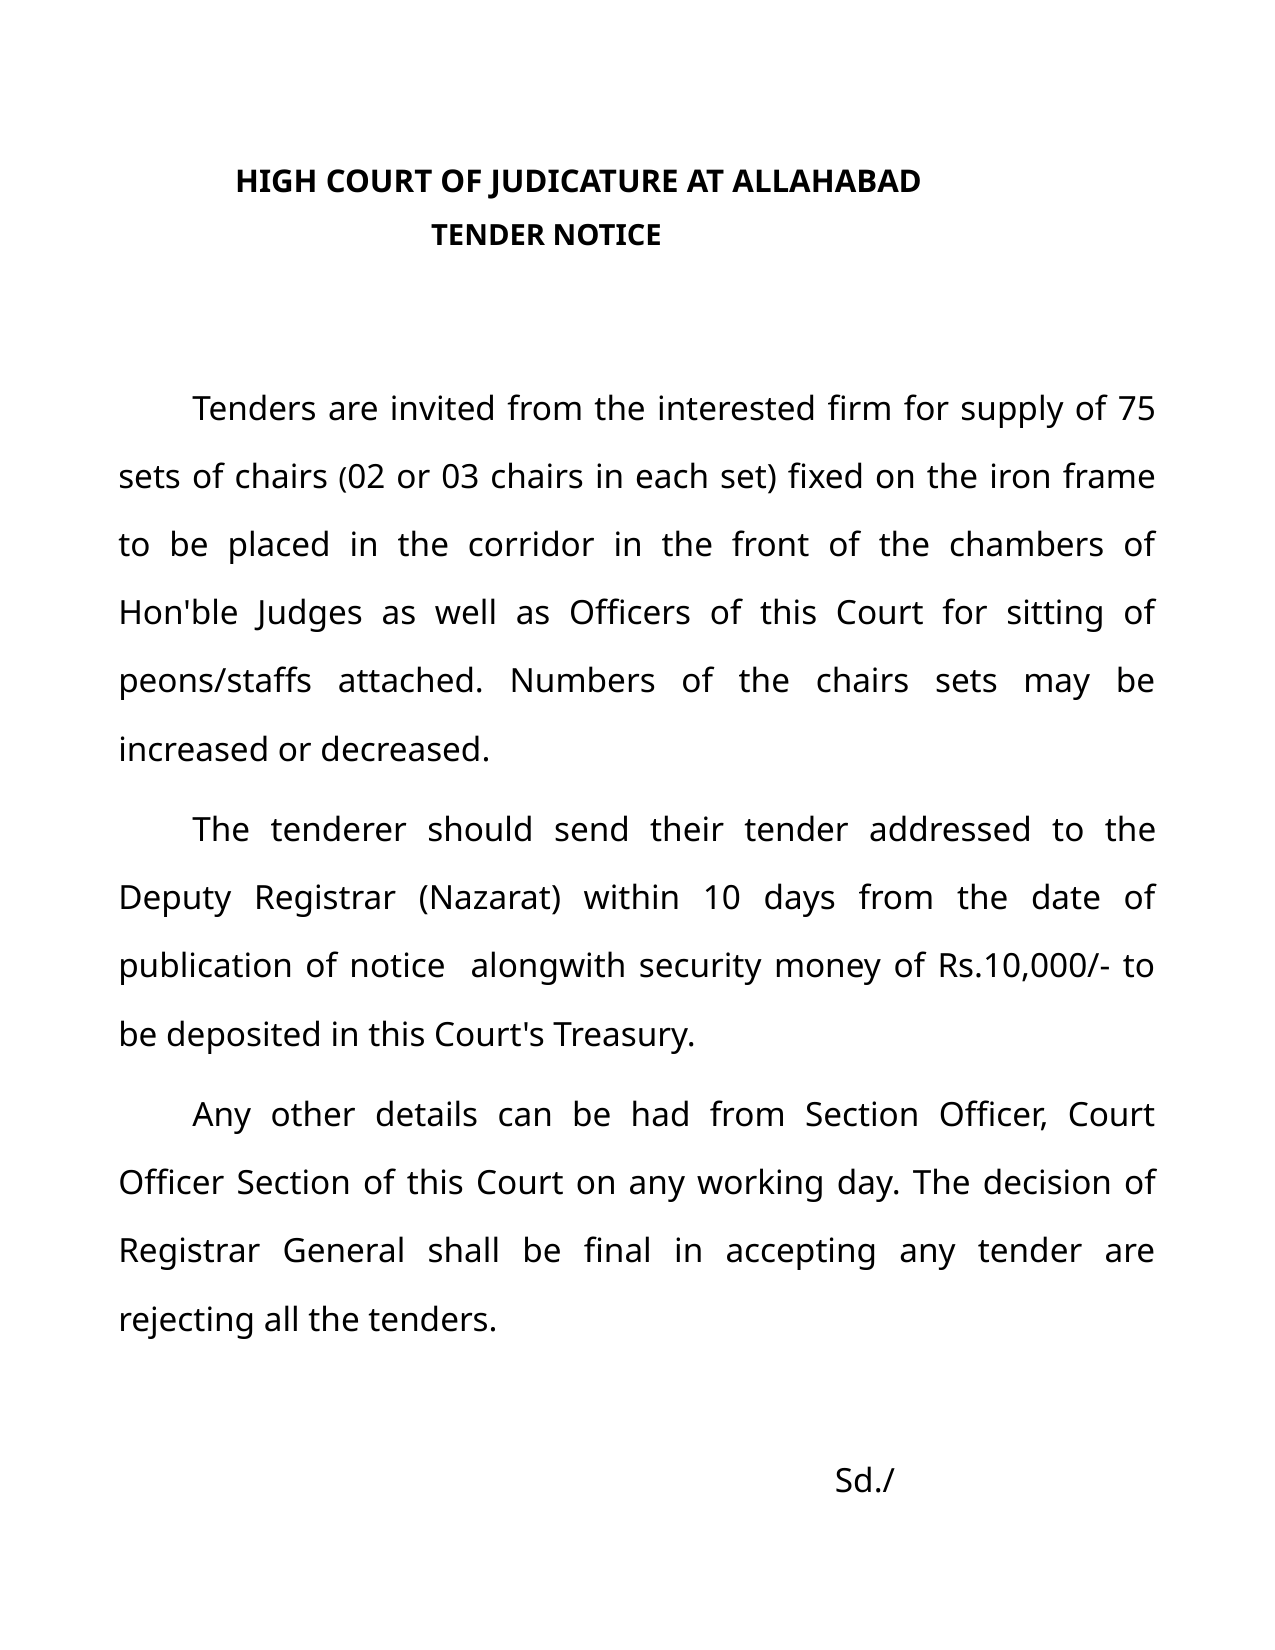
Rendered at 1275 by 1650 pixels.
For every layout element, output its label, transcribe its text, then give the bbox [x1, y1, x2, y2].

text Any other details can be had from Section Officer, Court Officer Section of this Court on any working day. The decision of Registrar General shall be final in accepting any tender are rejecting all the tenders. [118, 1091, 1157, 1341]
text Tenders are invited from the interested firm for supply of 75 sets of chairs (02 or 03 chairs in each set) fixed on the iron frame to be placed in the corridor in the front of the chambers of Hon'ble Judges as well as Officers of this Court for sitting of peons/staffs attached. Numbers of the chairs sets may be increased or decreased. [118, 385, 1157, 771]
text Sd./ [118, 1457, 1157, 1502]
text HIGH COURT OF JUDICATURE AT ALLAHABAD [118, 159, 1157, 202]
text The tenderer should send their tender addressed to the Deputy Registrar (Nazarat) within 10 days from the date of publication of notice alongwith security money of Rs.10,000/- to be deposited in this Court's Treasury. [118, 806, 1157, 1056]
text TENDER NOTICE [118, 214, 1157, 254]
